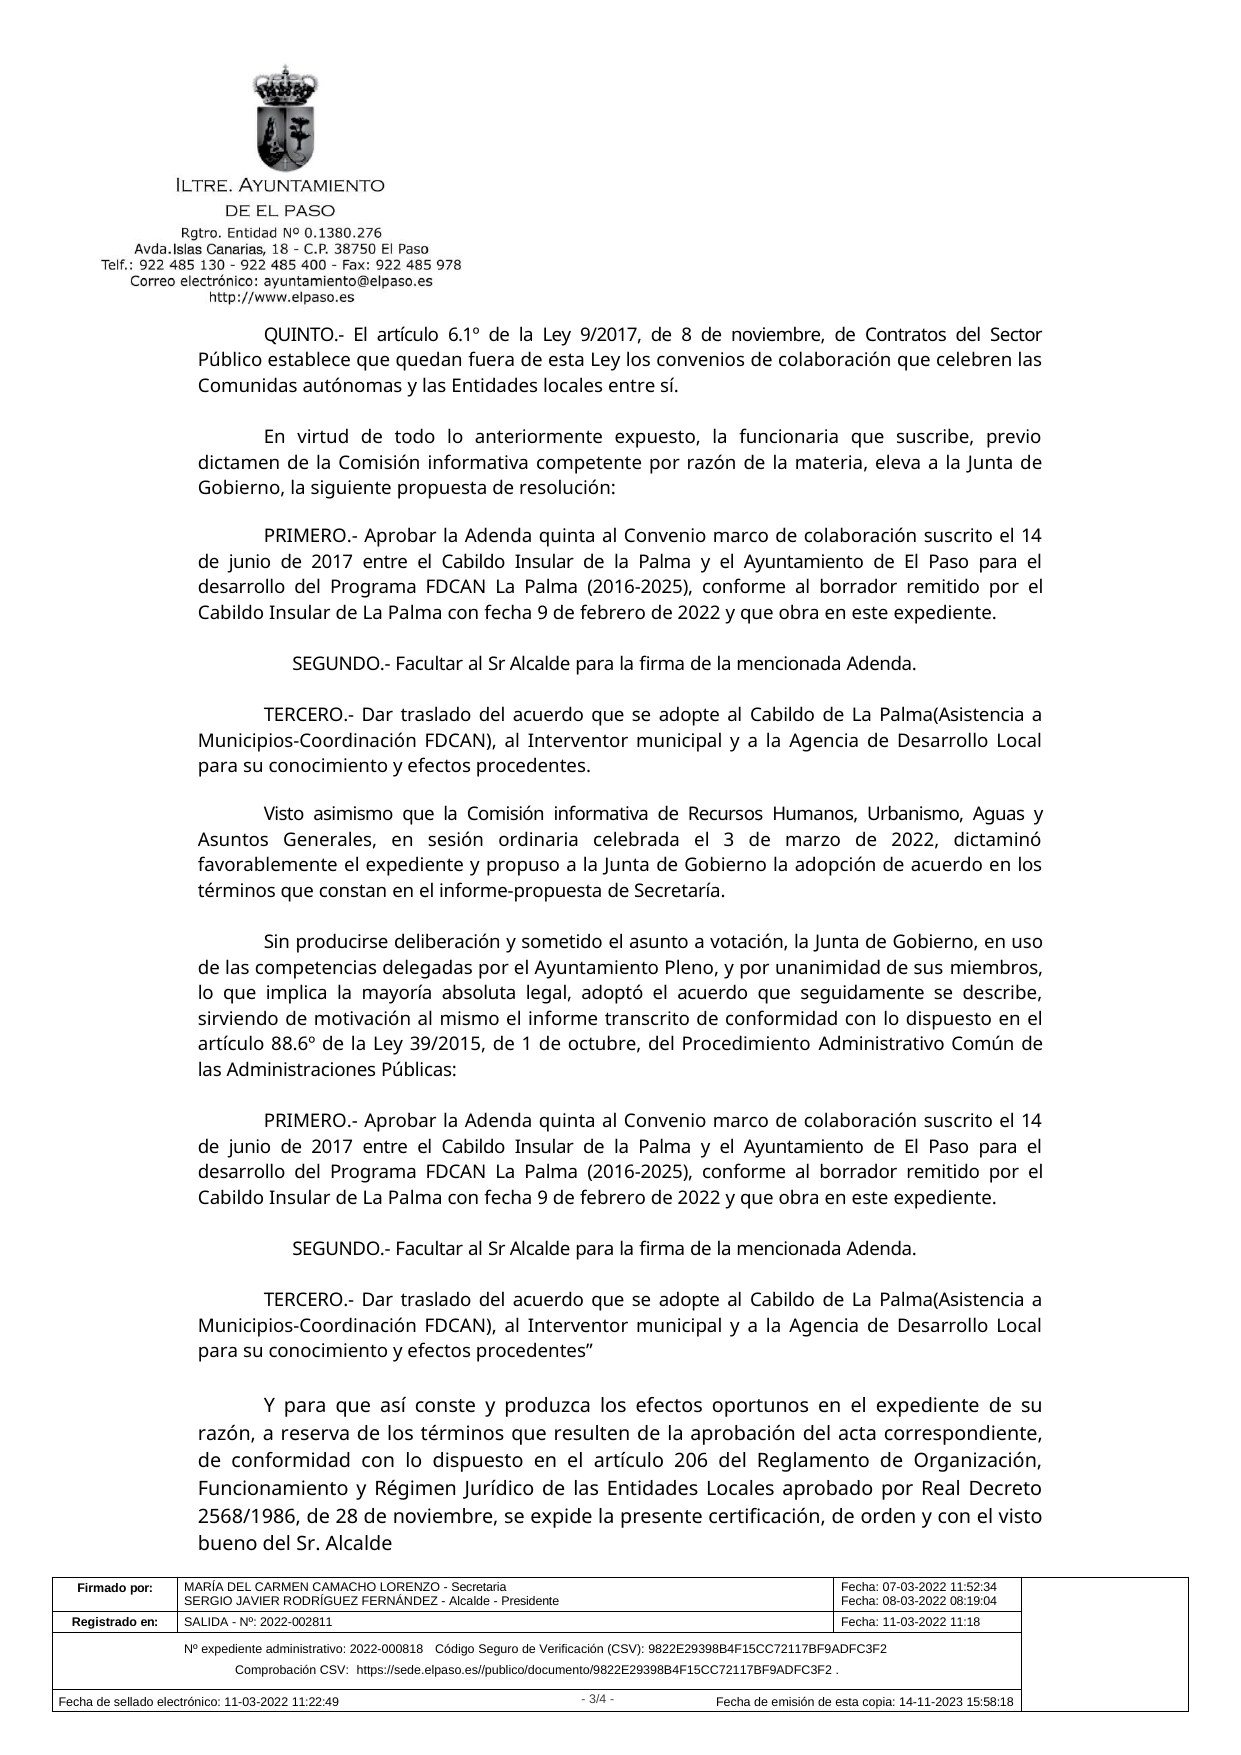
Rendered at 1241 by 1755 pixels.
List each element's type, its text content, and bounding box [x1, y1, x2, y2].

text Visto asimismo que la Comisión informativa de Recursos Humanos, Urbanismo, Aguas y Asuntos Generales, en sesión ordinaria celebrada el 3 de marzo de 2022, dictaminó favorablemente el expediente y propuso a la Junta de Gobierno la adopción de acuerdo en los términos que constan en el informe-propuesta de Secretaría. [198, 800, 1043, 902]
text Sin producirse deliberación y sometido el asunto a votación, la Junta de Gobierno, en uso de las competencias delegadas por el Ayuntamiento Pleno, y por unanimidad de sus miembros, lo que implica la mayoría absoluta legal, adoptó el acuerdo que seguidamente se describe, sirviendo de motivación al mismo el informe transcrito de conformidad con lo dispuesto en el artículo 88.6º de la Ley 39/2015, de 1 de octubre, del Procedimiento Administrativo Común de las Administraciones Públicas: [198, 928, 1043, 1082]
text SEGUNDO.- Facultar al Sr Alcalde para la firma de la mencionada Adenda. [39, 1235, 1169, 1261]
text TERCERO.- Dar traslado del acuerdo que se adopte al Cabildo de La Palma(Asistencia a Municipios-Coordinación FDCAN), al Interventor municipal y a la Agencia de Desarrollo Local para su conocimiento y efectos procedentes. [198, 701, 1043, 778]
text SEGUNDO.- Facultar al Sr Alcalde para la firma de la mencionada Adenda. [39, 650, 1169, 676]
text Y para que así conste y produzca los efectos oportunos en el expediente de su razón, a reserva de los términos que resulten de la aprobación del acta correspondiente, de conformidad con lo dispuesto en el artículo 206 del Reglamento de Organización, Funcionamiento y Régimen Jurídico de las Entidades Locales aprobado por Real Decreto 2568/1986, de 28 de noviembre, se expide la presente certificación, de orden y con el visto bueno del Sr. Alcalde [198, 1391, 1044, 1557]
text En virtud de todo lo anteriormente expuesto, la funcionaria que suscribe, previo dictamen de la Comisión informativa competente por razón de la materia, eleva a la Junta de Gobierno, la siguiente propuesta de resolución: [198, 423, 1043, 500]
text PRIMERO.- Aprobar la Adenda quinta al Convenio marco de colaboración suscrito el 14 de junio de 2017 entre el Cabildo Insular de la Palma y el Ayuntamiento de El Paso para el desarrollo del Programa FDCAN La Palma (2016-2025), conforme al borrador remitido por el Cabildo Insular de La Palma con fecha 9 de febrero de 2022 y que obra en este expediente. [198, 522, 1043, 624]
text PRIMERO.- Aprobar la Adenda quinta al Convenio marco de colaboración suscrito el 14 de junio de 2017 entre el Cabildo Insular de la Palma y el Ayuntamiento de El Paso para el desarrollo del Programa FDCAN La Palma (2016-2025), conforme al borrador remitido por el Cabildo Insular de La Palma con fecha 9 de febrero de 2022 y que obra en este expediente. [198, 1107, 1043, 1209]
text QUINTO.- El artículo 6.1º de la Ley 9/2017, de 8 de noviembre, de Contratos del Sector Público establece que quedan fuera de esta Ley los convenios de colaboración que celebren las Comunidas autónomas y las Entidades locales entre sí. [198, 321, 1043, 398]
text TERCERO.- Dar traslado del acuerdo que se adopte al Cabildo de La Palma(Asistencia a Municipios-Coordinación FDCAN), al Interventor municipal y a la Agencia de Desarrollo Local para su conocimiento y efectos procedentes” [198, 1286, 1043, 1363]
